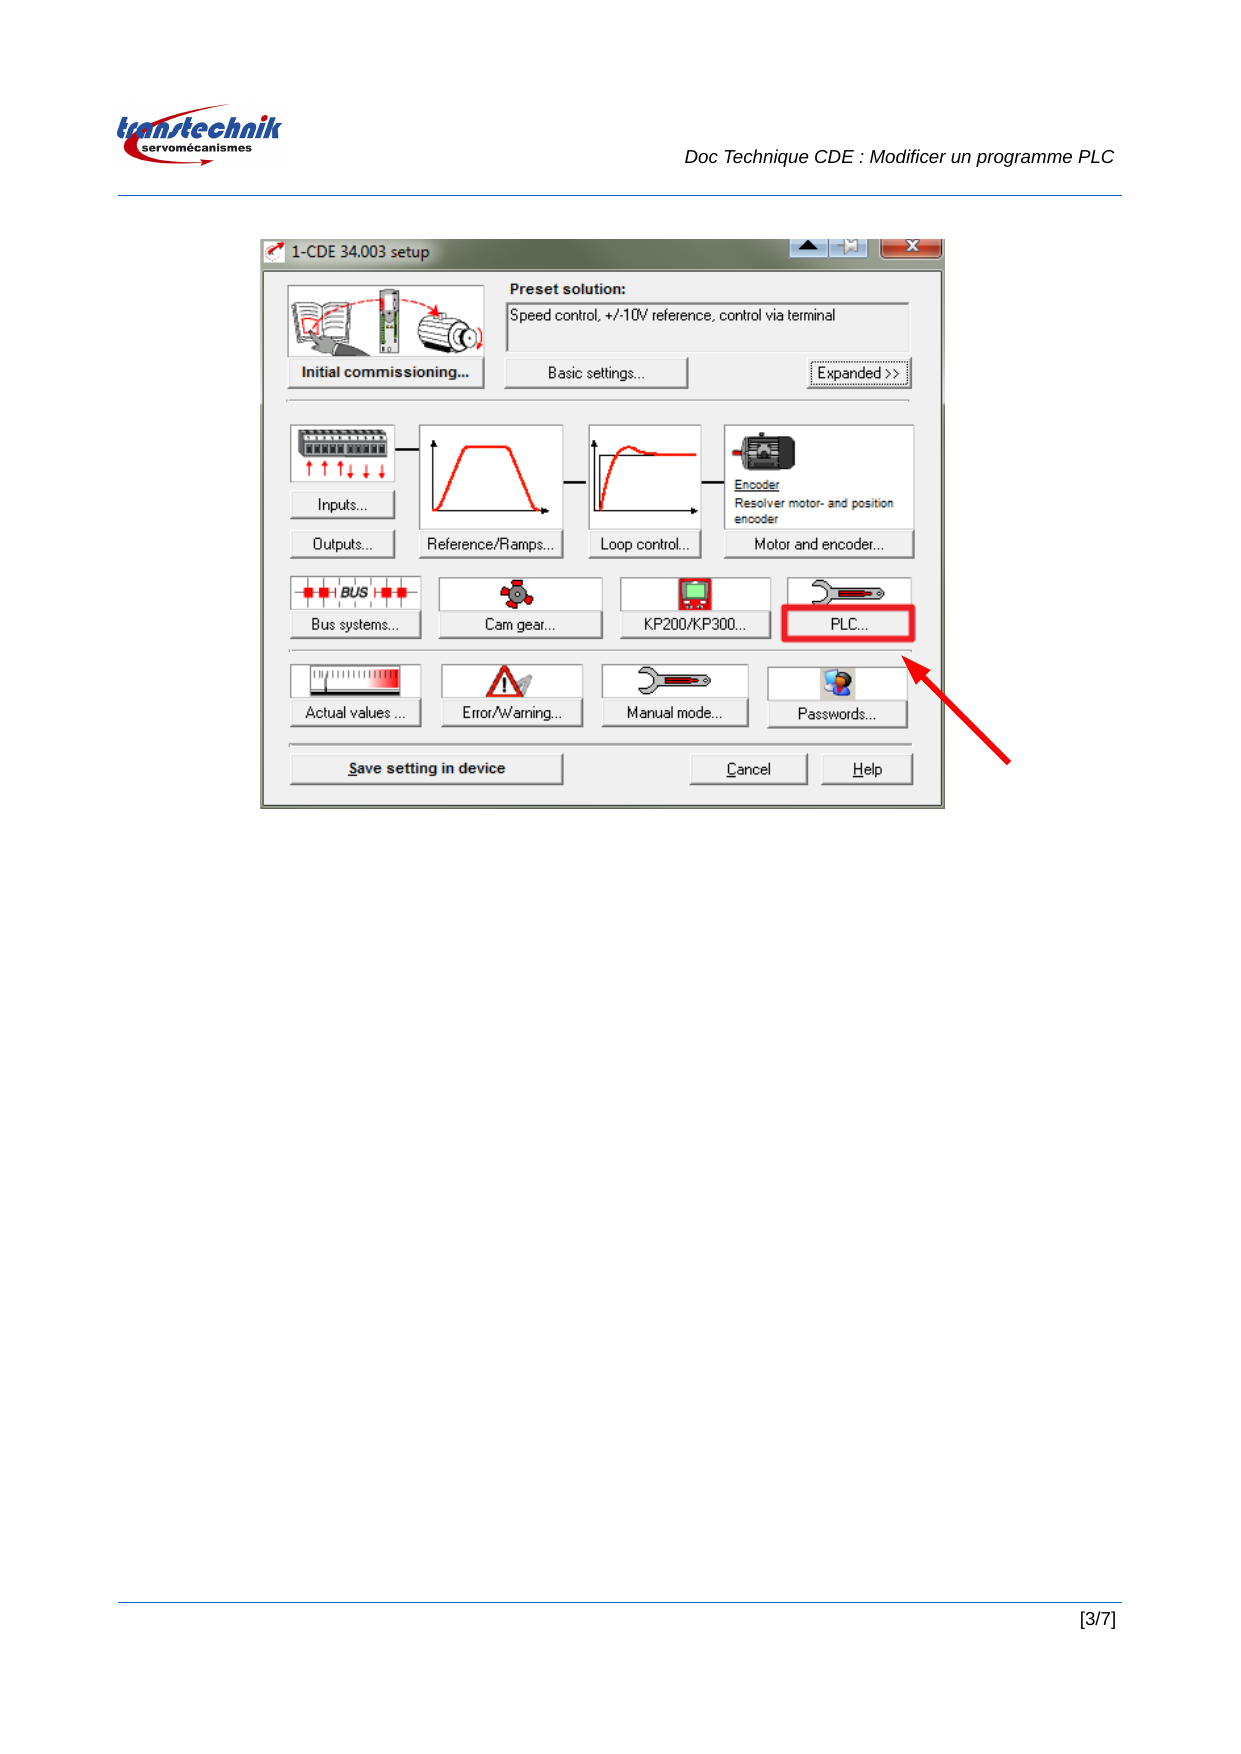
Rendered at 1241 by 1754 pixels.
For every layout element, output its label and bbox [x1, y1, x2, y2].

picture [260, 239, 945, 809]
picture [111, 101, 287, 170]
